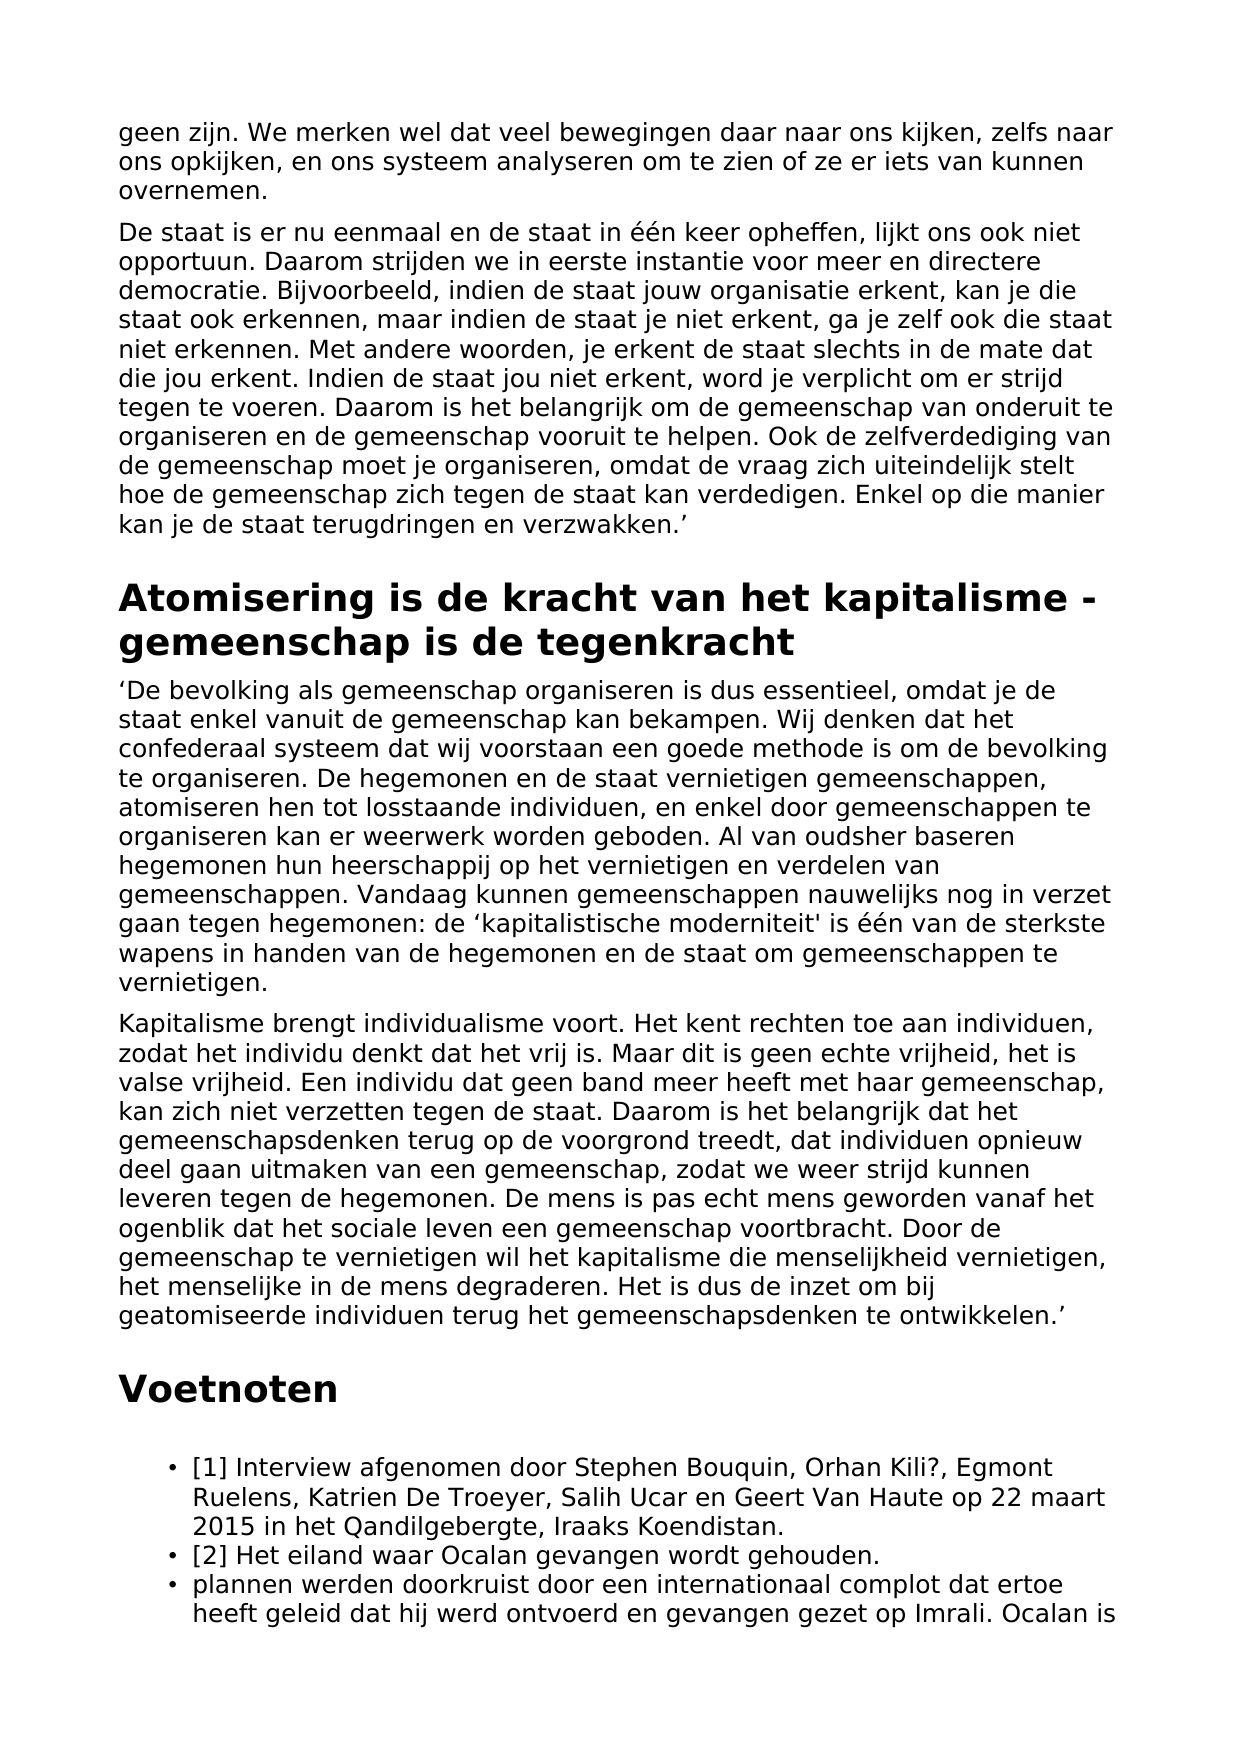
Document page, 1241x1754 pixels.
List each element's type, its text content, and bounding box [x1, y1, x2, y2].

subtitle Voetnoten [118, 1368, 1122, 1412]
list [2] Het eiland waar Ocalan gevangen wordt gehouden. [177, 1541, 1122, 1570]
text geen zijn. We merken wel dat veel bewegingen daar naar ons kijken, zelfs naar ons opkijken, en ons systeem analyseren om te zien of ze er iets van kunnen overnemen. [118, 118, 1122, 206]
text ‘De bevolking als gemeenschap organiseren is dus essentieel, omdat je de staat enkel vanuit de gemeenschap kan bekampen. Wij denken dat het confederaal systeem dat wij voorstaan een goede methode is om de bevolking te organiseren. De hegemonen en de staat vernietigen gemeenschappen, atomiseren hen tot losstaande individuen, en enkel door gemeenschappen te organiseren kan er weerwerk worden geboden. Al van oudsher baseren hegemonen hun heerschappij op het vernietigen en verdelen van gemeenschappen. Vandaag kunnen gemeenschappen nauwelijks nog in verzet gaan tegen hegemonen: de ‘kapitalistische moderniteit' is één van de sterkste wapens in handen van de hegemonen en de staat om gemeenschappen te vernietigen. [118, 676, 1122, 997]
list plannen werden doorkruist door een internationaal complot dat ertoe heeft geleid dat hij werd ontvoerd en gevangen gezet op Imrali. Ocalan is [177, 1570, 1122, 1628]
subtitle Atomisering is de kracht van het kapitalisme - gemeenschap is de tegenkracht [118, 576, 1122, 664]
text De staat is er nu eenmaal en de staat in één keer opheffen, lijkt ons ook niet opportuun. Daarom strijden we in eerste instantie voor meer en directere democratie. Bijvoorbeeld, indien de staat jouw organisatie erkent, kan je die staat ook erkennen, maar indien de staat je niet erkent, ga je zelf ook die staat niet erkennen. Met andere woorden, je erkent de staat slechts in de mate dat die jou erkent. Indien de staat jou niet erkent, word je verplicht om er strijd tegen te voeren. Daarom is het belangrijk om de gemeenschap van onderuit te organiseren en de gemeenschap vooruit te helpen. Ook de zelfverdediging van de gemeenschap moet je organiseren, omdat de vraag zich uiteindelijk stelt hoe de gemeenschap zich tegen de staat kan verdedigen. Enkel op die manier kan je de staat terugdringen en verzwakken.’ [118, 218, 1122, 539]
text Kapitalisme brengt individualisme voort. Het kent rechten toe aan individuen, zodat het individu denkt dat het vrij is. Maar dit is geen echte vrijheid, het is valse vrijheid. Een individu dat geen band meer heeft met haar gemeenschap, kan zich niet verzetten tegen de staat. Daarom is het belangrijk dat het gemeenschapsdenken terug op de voorgrond treedt, dat individuen opnieuw deel gaan uitmaken van een gemeenschap, zodat we weer strijd kunnen leveren tegen de hegemonen. De mens is pas echt mens geworden vanaf het ogenblik dat het sociale leven een gemeenschap voortbracht. Door de gemeenschap te vernietigen wil het kapitalisme die menselijkheid vernietigen, het menselijke in de mens degraderen. Het is dus de inzet om bij geatomiseerde individuen terug het gemeenschapsdenken te ontwikkelen.’ [118, 1009, 1122, 1330]
list [1] Interview afgenomen door Stephen Bouquin, Orhan Kili?, Egmont Ruelens, Katrien De Troeyer, Salih Ucar en Geert Van Haute op 22 maart 2015 in het Qandilgebergte, Iraaks Koendistan. [177, 1453, 1122, 1541]
